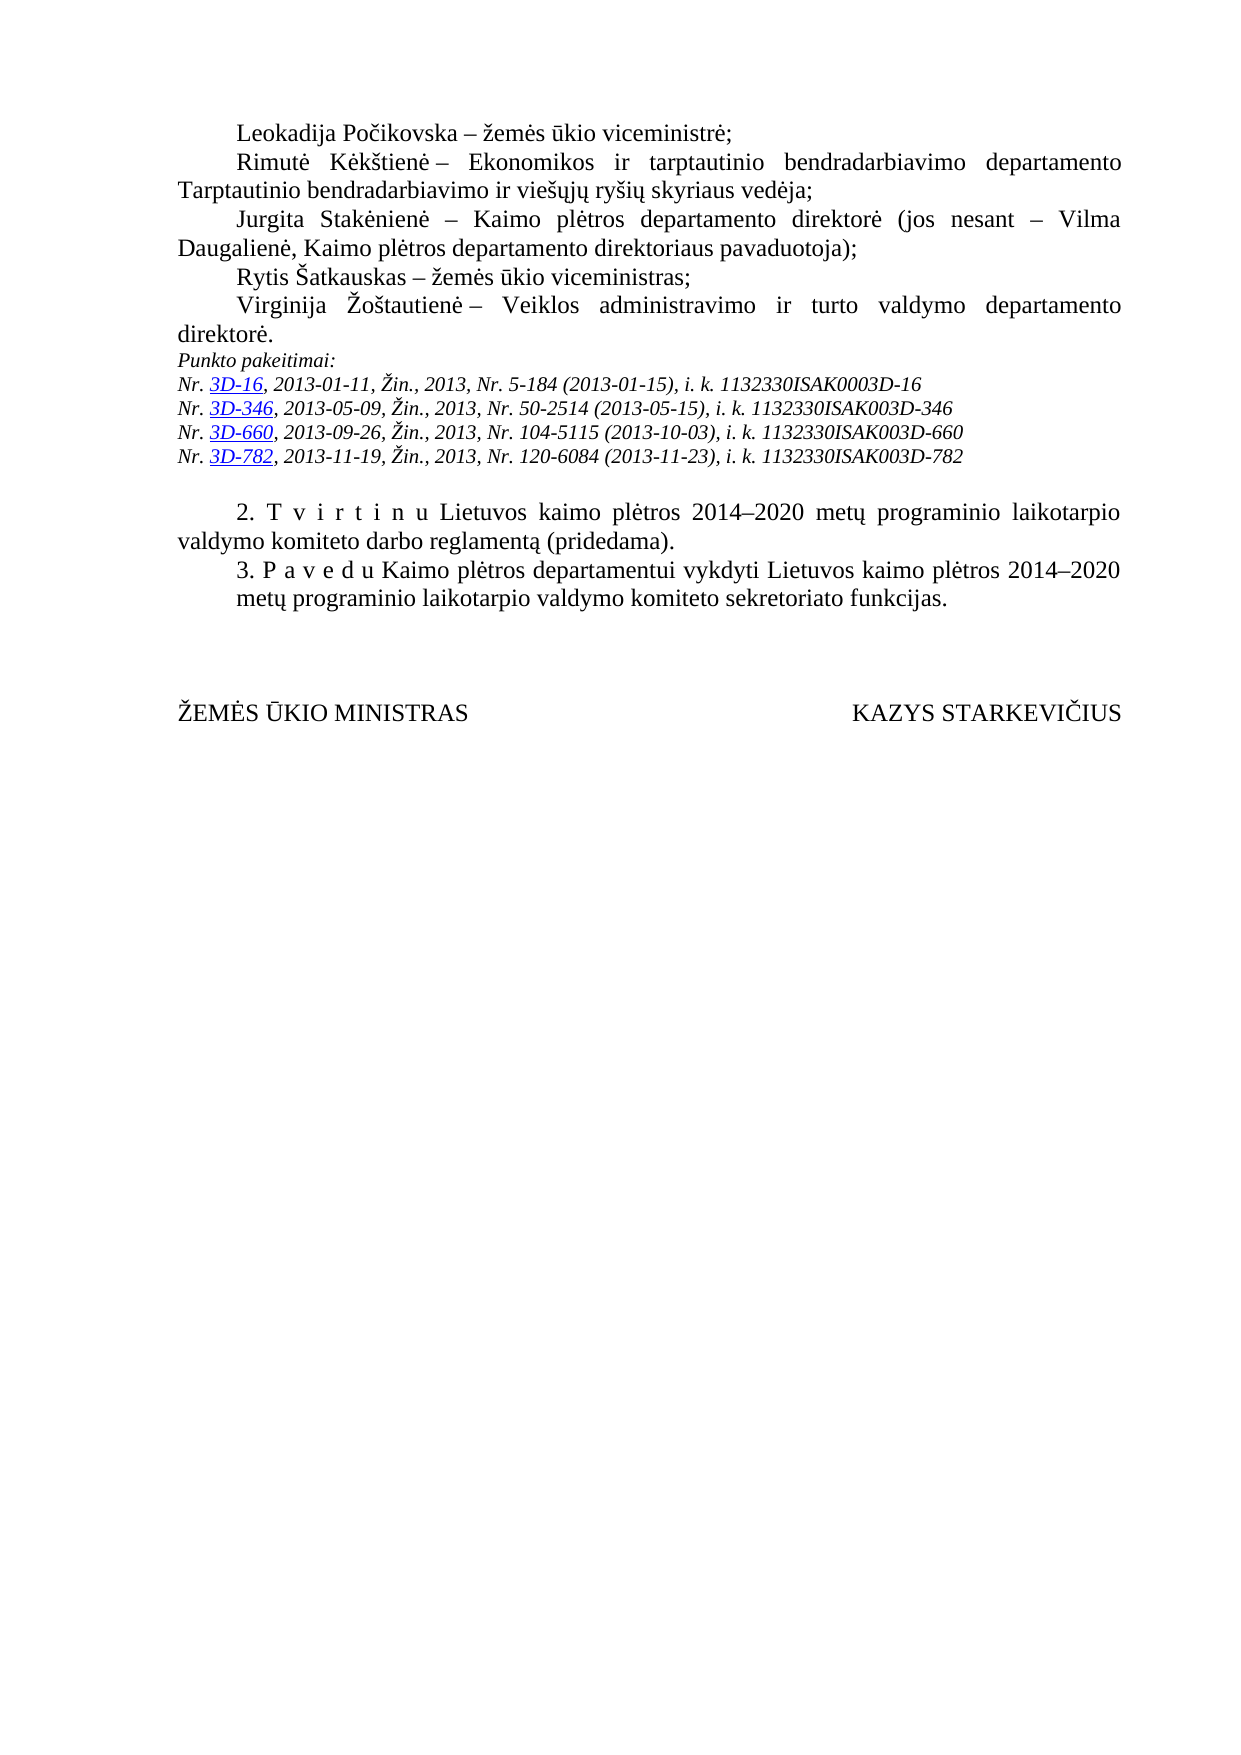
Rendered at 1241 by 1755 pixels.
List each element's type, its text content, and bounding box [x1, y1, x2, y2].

text 3. P a v e d u Kaimo plėtros departamentui vykdyti Lietuvos kaimo plėtros 2014–2020 metų programinio laikotarpio valdymo komiteto sekretoriato funkcijas. [236, 555, 1122, 612]
text Jurgita Stakėnienė – Kaimo plėtros departamento direktorė (jos nesant – Vilma Daugalienė, Kaimo plėtros departamento direktoriaus pavaduotoja); [177, 204, 1122, 262]
text Punkto pakeitimai: [177, 348, 1122, 372]
text Rimutė Kėkštienė – Ekonomikos ir tarptautinio bendradarbiavimo departamento Tarptautinio bendradarbiavimo ir viešųjų ryšių skyriaus vedėja; [177, 147, 1122, 204]
text Leokadija Počikovska – žemės ūkio viceministrė; [177, 118, 1122, 147]
text Nr. 3D-782, 2013-11-19, Žin., 2013, Nr. 120-6084 (2013-11-23), i. k. 1132330ISAK003D-782 [177, 444, 1122, 468]
text Rytis Šatkauskas – žemės ūkio viceministras; [177, 262, 1122, 291]
text Virginija Žoštautienė – Veiklos administravimo ir turto valdymo departamento direktorė. [177, 291, 1122, 348]
text Žemės ūkio ministras Kazys Starkevičius [177, 698, 1122, 727]
text Nr. 3D-346, 2013-05-09, Žin., 2013, Nr. 50-2514 (2013-05-15), i. k. 1132330ISAK003D-346 [177, 396, 1122, 420]
text 2. T v i r t i n u Lietuvos kaimo plėtros 2014–2020 metų programinio laikotarpio valdymo komiteto darbo reglamentą (pridedama). [177, 497, 1122, 555]
text Nr. 3D-660, 2013-09-26, Žin., 2013, Nr. 104-5115 (2013-10-03), i. k. 1132330ISAK003D-660 [177, 420, 1122, 444]
text Nr. 3D-16, 2013-01-11, Žin., 2013, Nr. 5-184 (2013-01-15), i. k. 1132330ISAK0003D-16 [177, 372, 1122, 396]
